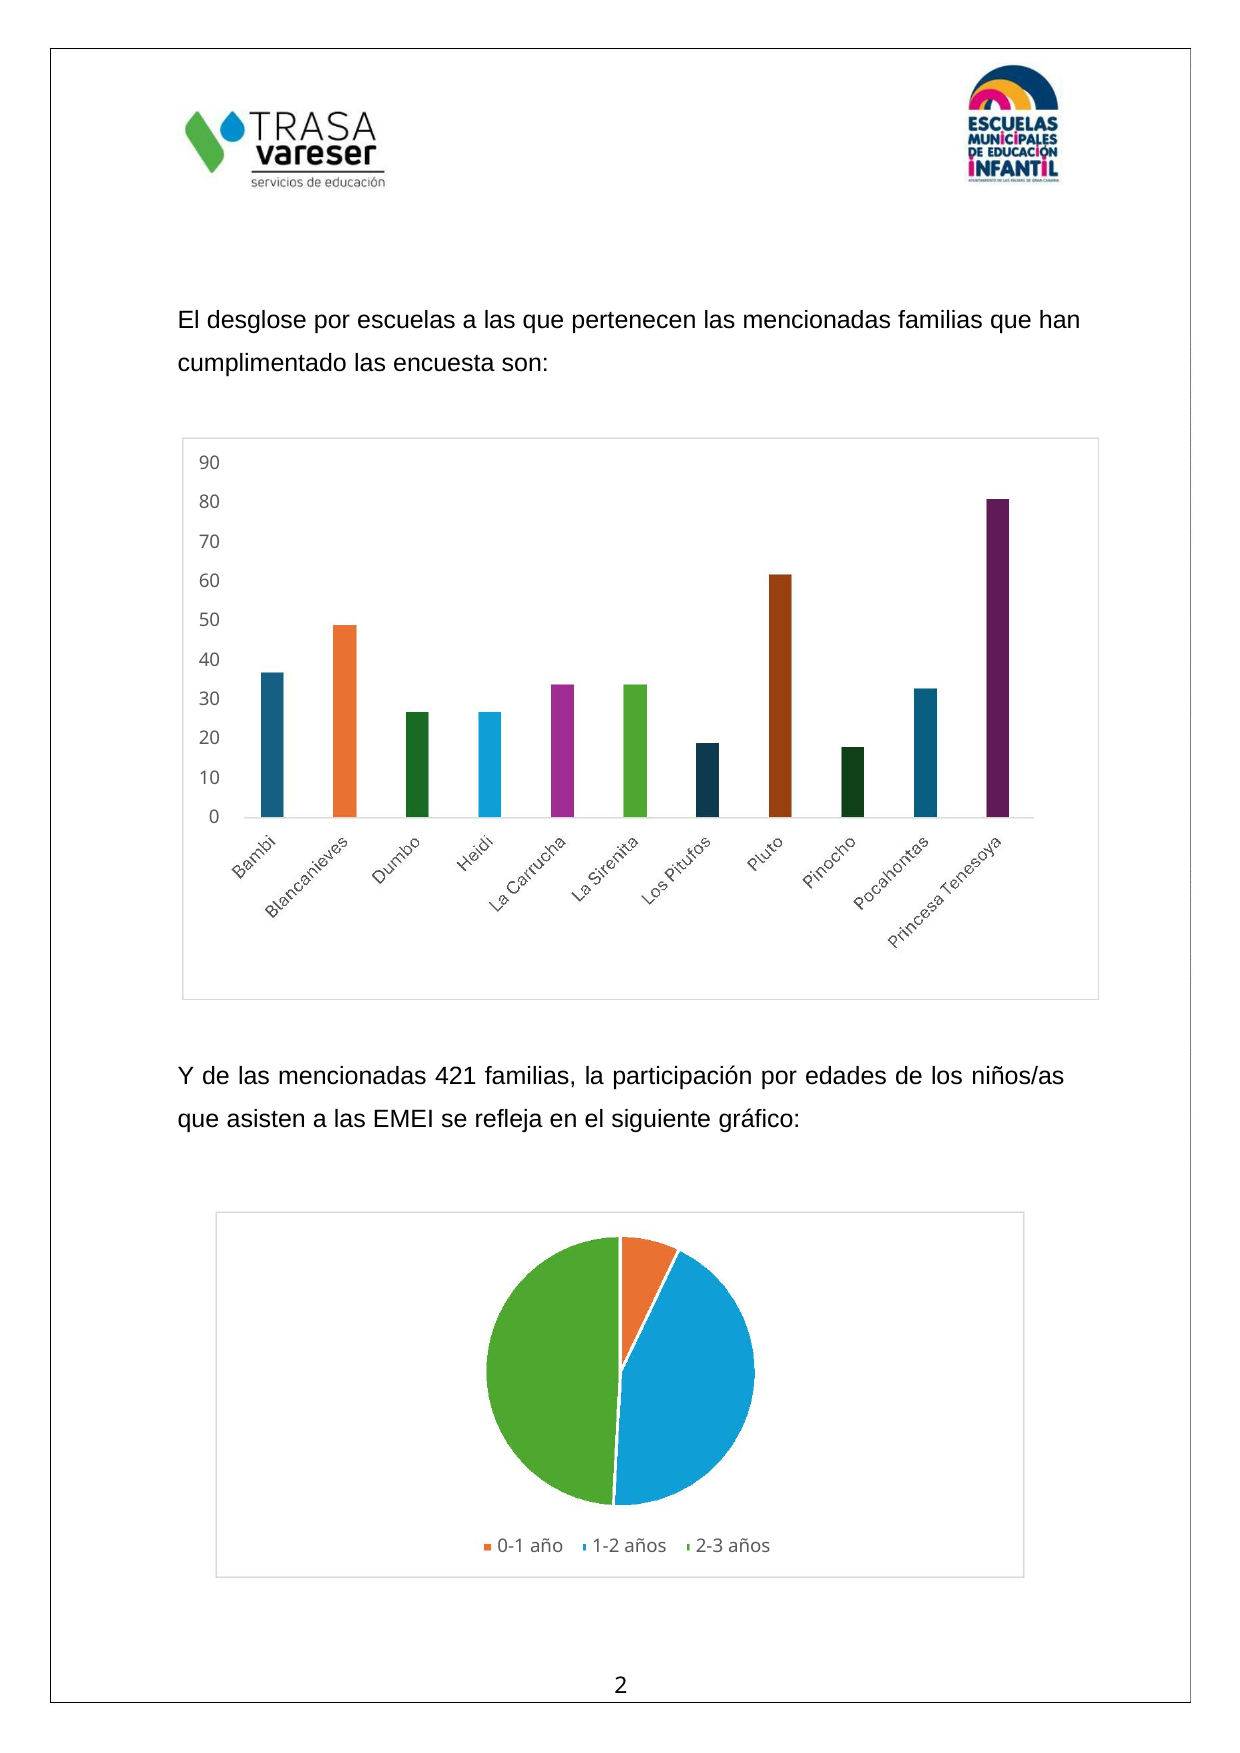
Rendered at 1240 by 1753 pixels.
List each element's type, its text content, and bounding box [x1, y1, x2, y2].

text Y de las mencionadas 421 familias, la participación por edades de los niños/as [177, 1062, 1088, 1090]
text 2-3 años [696, 1533, 791, 1557]
text cumplimentado las encuesta son: [177, 349, 1088, 377]
text 2 [614, 1669, 651, 1699]
text 20 [198, 726, 244, 750]
text 70 [198, 529, 244, 553]
text 80 [198, 489, 244, 513]
text 40 [198, 647, 244, 671]
text 90 [198, 450, 244, 474]
text 0 [209, 804, 244, 828]
text 50 [198, 607, 244, 632]
text 1-2 años [592, 1533, 687, 1557]
text que asisten a las EMEI se refleja en el siguiente gráfico: [177, 1106, 1088, 1133]
text 10 [198, 765, 244, 789]
text 30 [198, 686, 244, 710]
text El desglose por escuelas a las que pertenecen las mencionadas familias que han [177, 306, 1088, 334]
text 60 [198, 568, 244, 592]
text 0-1 año [497, 1533, 583, 1557]
